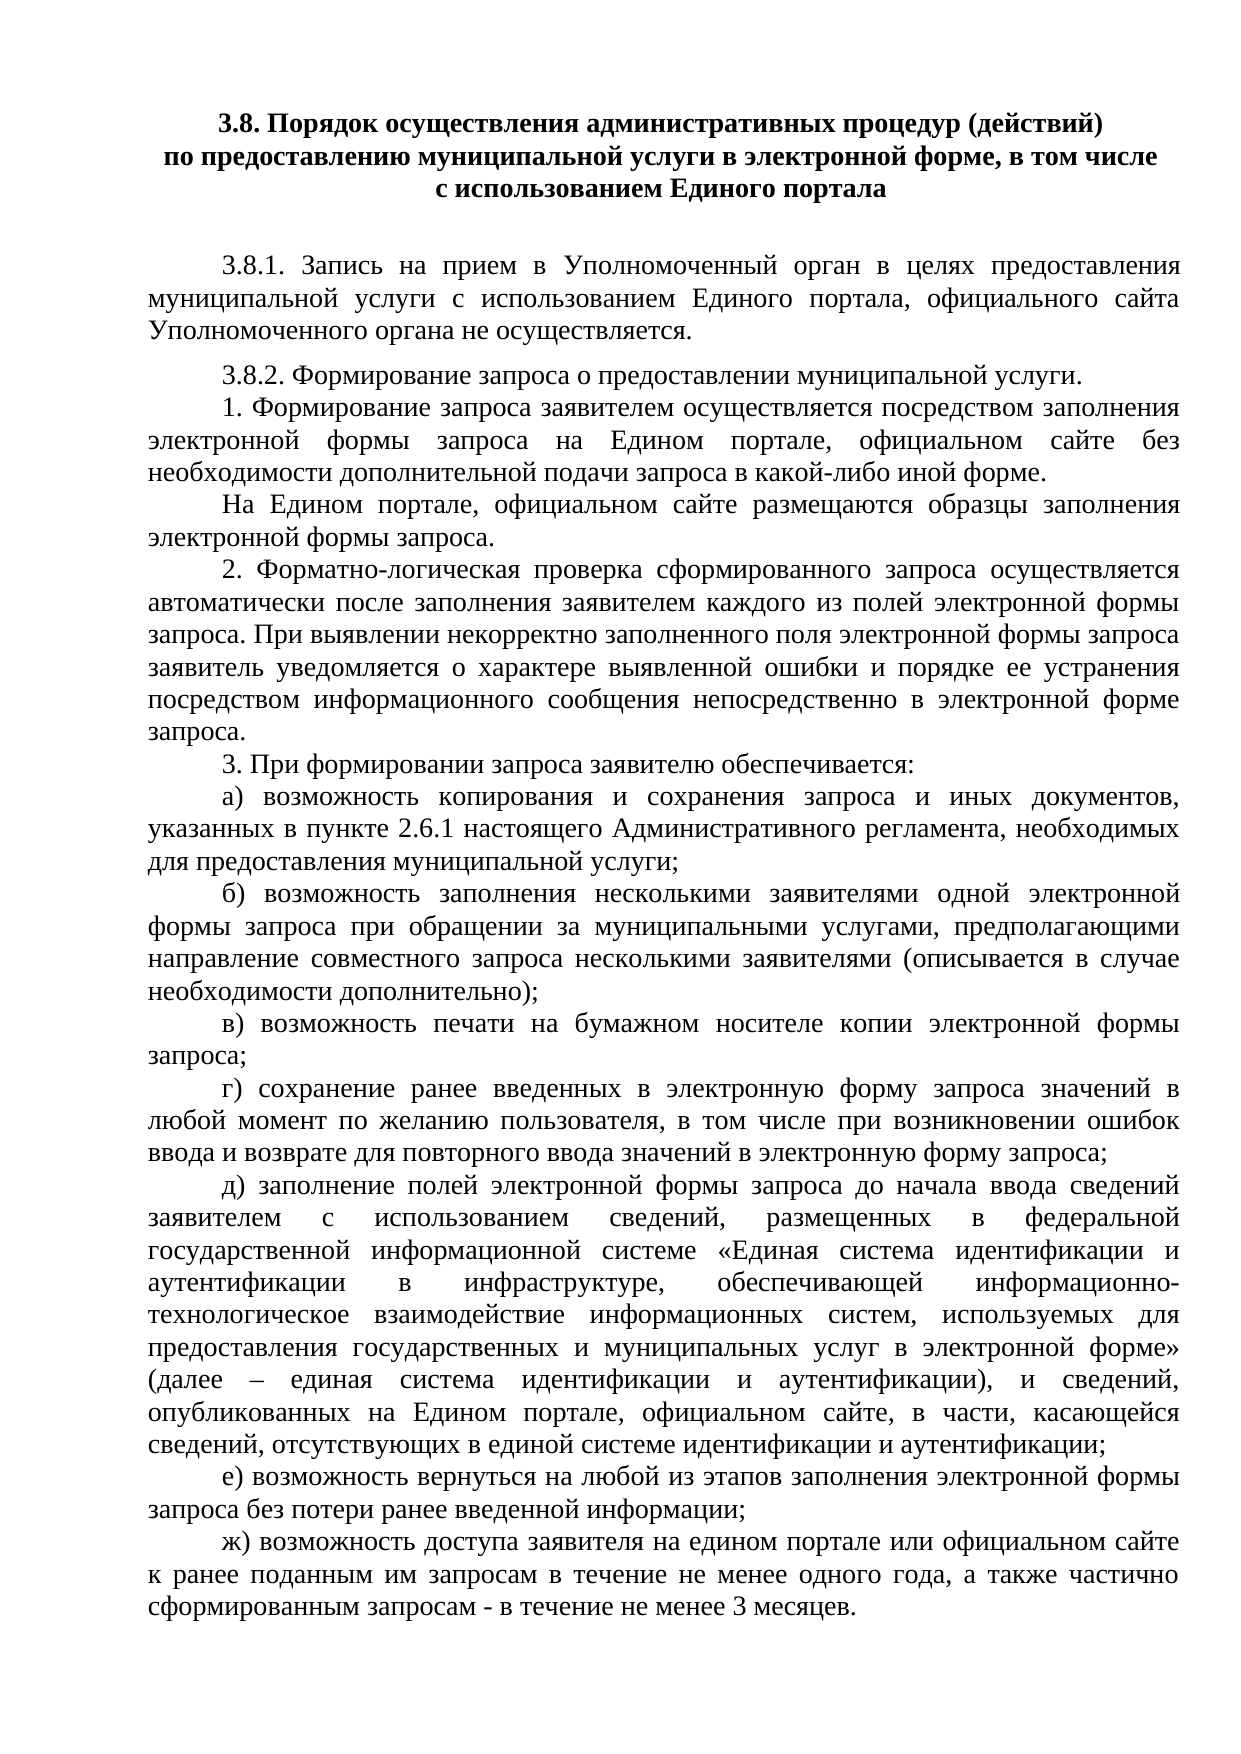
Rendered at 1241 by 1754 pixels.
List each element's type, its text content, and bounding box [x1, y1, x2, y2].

text ж) возможность доступа заявителя на едином портале или официальном сайте к ранее поданным им запросам в течение не менее одного года, а также частично сформированным запросам - в течение не менее 3 месяцев. [148, 1524, 1181, 1621]
text в) возможность печати на бумажном носителе копии электронной формы запроса; [148, 1006, 1181, 1071]
text 3. При формировании запроса заявителю обеспечивается: [148, 747, 1181, 779]
text 3.8. Порядок осуществления административных процедур (действий) по предоставлению муниципальной услуги в электронной форме, в том числе с использованием Единого портала [148, 106, 1181, 203]
text На Едином портале, официальном сайте размещаются образцы заполнения электронной формы запроса. [148, 488, 1181, 552]
text 3.8.1. Запись на прием в Уполномоченный орган в целях предоставления муниципальной услуги с использованием Единого портала, официального сайта Уполномоченного органа не осуществляется. [148, 248, 1181, 346]
text 3.8.2. Формирование запроса о предоставлении муниципальной услуги. [148, 358, 1181, 390]
text 1. Формирование запроса заявителем осуществляется посредством заполнения электронной формы запроса на Едином портале, официальном сайте без необходимости дополнительной подачи запроса в какой-либо иной форме. [148, 390, 1181, 488]
text г) сохранение ранее введенных в электронную форму запроса значений в любой момент по желанию пользователя, в том числе при возникновении ошибок ввода и возврате для повторного ввода значений в электронную форму запроса; [148, 1071, 1181, 1168]
text д) заполнение полей электронной формы запроса до начала ввода сведений заявителем с использованием сведений, размещенных в федеральной государственной информационной системе «Единая система идентификации и аутентификации в инфраструктуре, обеспечивающей информационно-технологическое взаимодействие информационных систем, используемых для предоставления государственных и муниципальных услуг в электронной форме» (далее – единая система идентификации и аутентификации), и сведений, опубликованных на Едином портале, официальном сайте, в части, касающейся сведений, отсутствующих в единой системе идентификации и аутентификации; [148, 1168, 1181, 1459]
text а) возможность копирования и сохранения запроса и иных документов, указанных в пункте 2.6.1 настоящего Административного регламента, необходимых для предоставления муниципальной услуги; [148, 779, 1181, 876]
text б) возможность заполнения несколькими заявителями одной электронной формы запроса при обращении за муниципальными услугами, предполагающими направление совместного запроса несколькими заявителями (описывается в случае необходимости дополнительно); [148, 876, 1181, 1006]
text е) возможность вернуться на любой из этапов заполнения электронной формы запроса без потери ранее введенной информации; [148, 1459, 1181, 1524]
text 2. Форматно-логическая проверка сформированного запроса осуществляется автоматически после заполнения заявителем каждого из полей электронной формы запроса. При выявлении некорректно заполненного поля электронной формы запроса заявитель уведомляется о характере выявленной ошибки и порядке ее устранения посредством информационного сообщения непосредственно в электронной форме запроса. [148, 552, 1181, 747]
